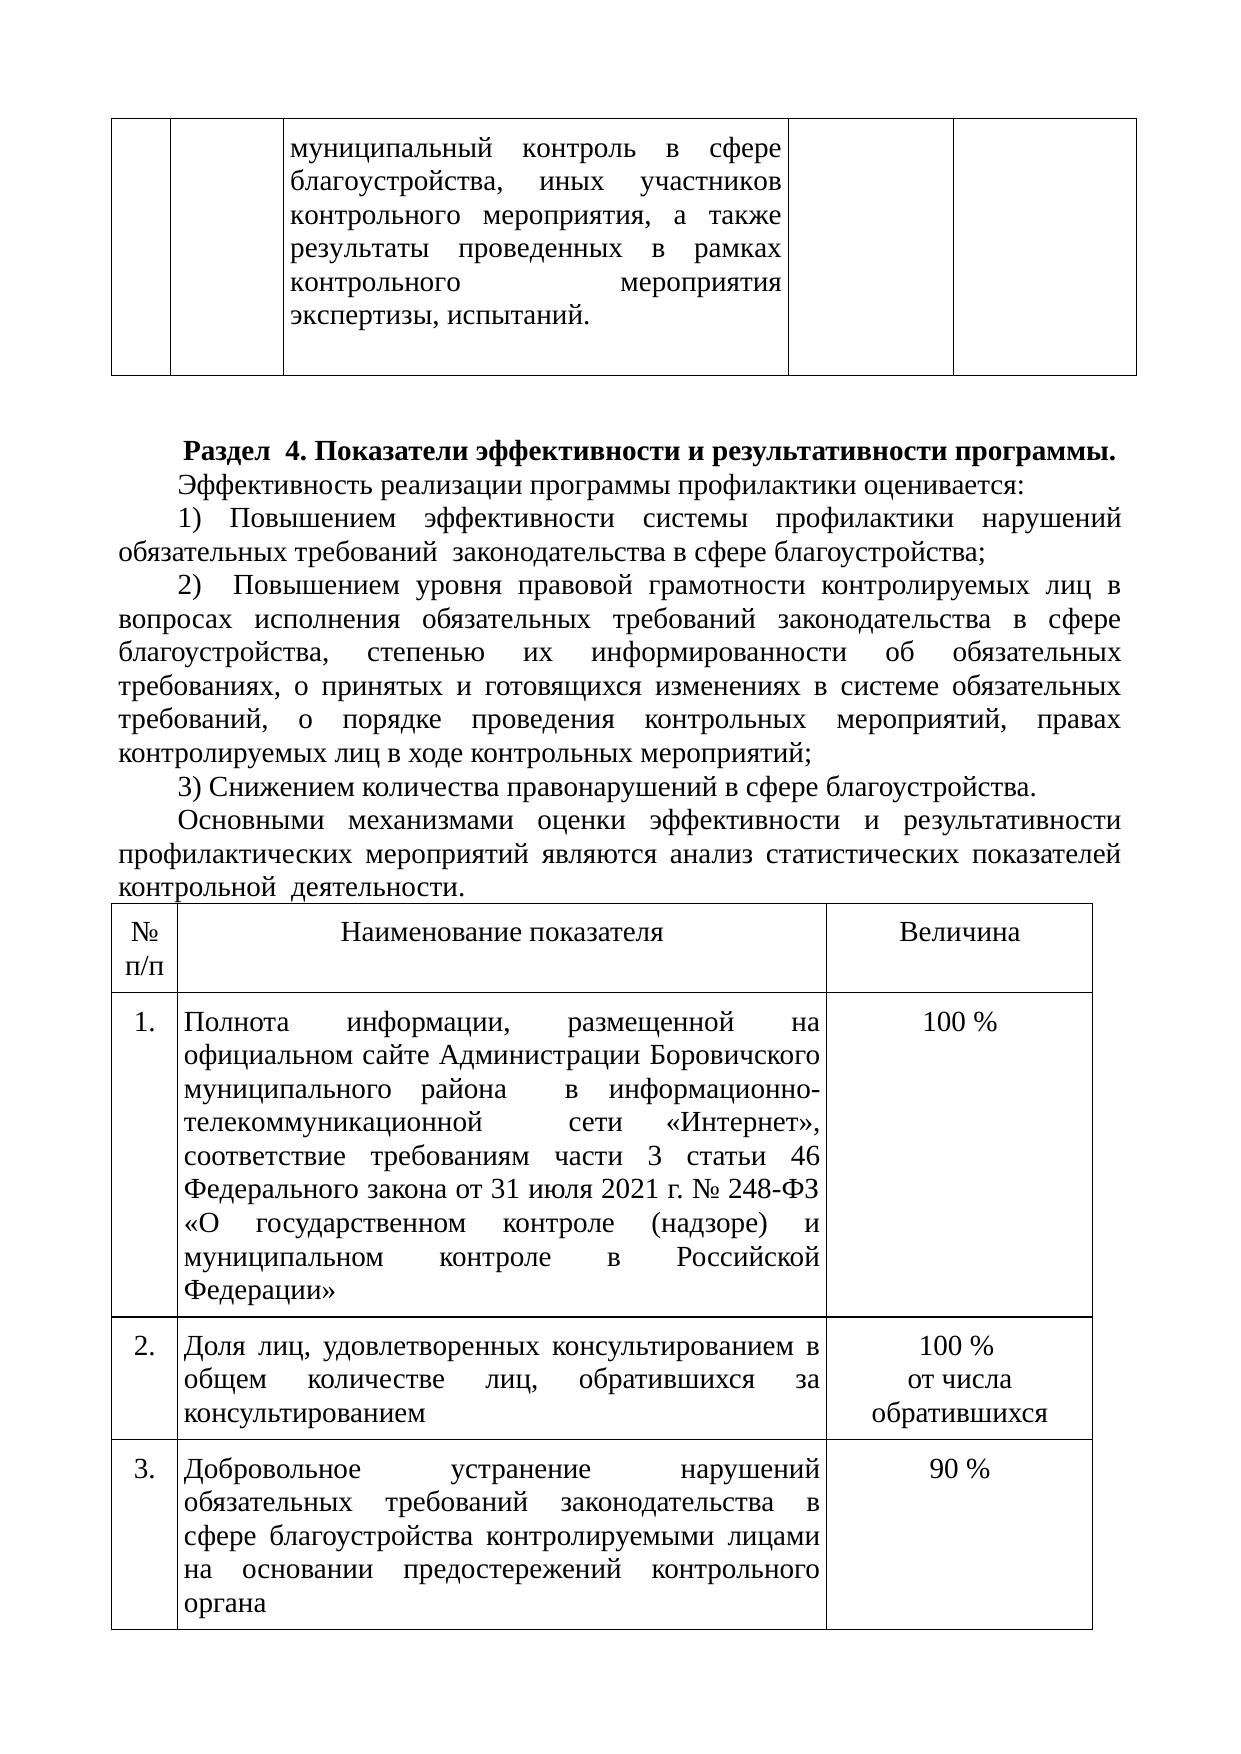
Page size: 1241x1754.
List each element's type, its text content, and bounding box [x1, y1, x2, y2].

table_header Наименование показателя [178, 904, 826, 992]
text 1) Повышением эффективности системы профилактики нарушений обязательных требований законодательства в сфере благоустройства; [118, 500, 1122, 567]
text 2) Повышением уровня правовой грамотности контролируемых лиц в вопросах исполнения обязательных требований законодательства в сфере благоустройства, степенью их информированности об обязательных требованиях, о принятых и готовящихся изменениях в системе обязательных требований, о порядке проведения контрольных мероприятий, правах контролируемых лиц в ходе контрольных мероприятий; [118, 567, 1122, 769]
table_cell муниципальный контроль в сфере благоустройства, иных участников контрольного мероприятия, а также результаты проведенных в рамках контрольного мероприятия экспертизы, испытаний. [284, 119, 788, 375]
table_cell Доля лиц, удовлетворенных консультированием в общем количестве лиц, обратившихся за консультированием [178, 1318, 826, 1439]
text Эффективность реализации программы профилактики оценивается: [118, 467, 1122, 500]
table_header № п/п [112, 904, 177, 992]
table_cell [954, 119, 1136, 375]
text 3) Снижением количества правонарушений в сфере благоустройства. [118, 769, 1122, 802]
table_cell 3. [112, 1440, 177, 1629]
text Раздел 4. Показатели эффективности и результативности программы. [118, 433, 1122, 467]
table_cell [112, 119, 170, 375]
table_cell 100 % [827, 993, 1092, 1316]
text Основными механизмами оценки эффективности и результативности профилактических мероприятий являются анализ статистических показателей контрольной деятельности. [118, 802, 1122, 903]
table_cell [789, 119, 953, 375]
table_cell Полнота информации, размещенной на официальном сайте Администрации Боровичского муниципального района в информационно-телекоммуникационной сети «Интернет», соответствие требованиям части 3 статьи 46 Федерального закона от 31 июля 2021 г. № 248-ФЗ «О государственном контроле (надзоре) и муниципальном контроле в Российской Федерации» [178, 993, 826, 1316]
table_cell 90 % [827, 1440, 1092, 1629]
table_cell [171, 119, 283, 375]
table_cell 1. [112, 993, 177, 1316]
table_cell 2. [112, 1318, 177, 1439]
table_cell 100 % от числа обратившихся [827, 1318, 1092, 1439]
table_cell Добровольное устранение нарушений обязательных требований законодательства в сфере благоустройства контролируемыми лицами на основании предостережений контрольного органа [178, 1440, 826, 1629]
table_header Величина [827, 904, 1092, 992]
